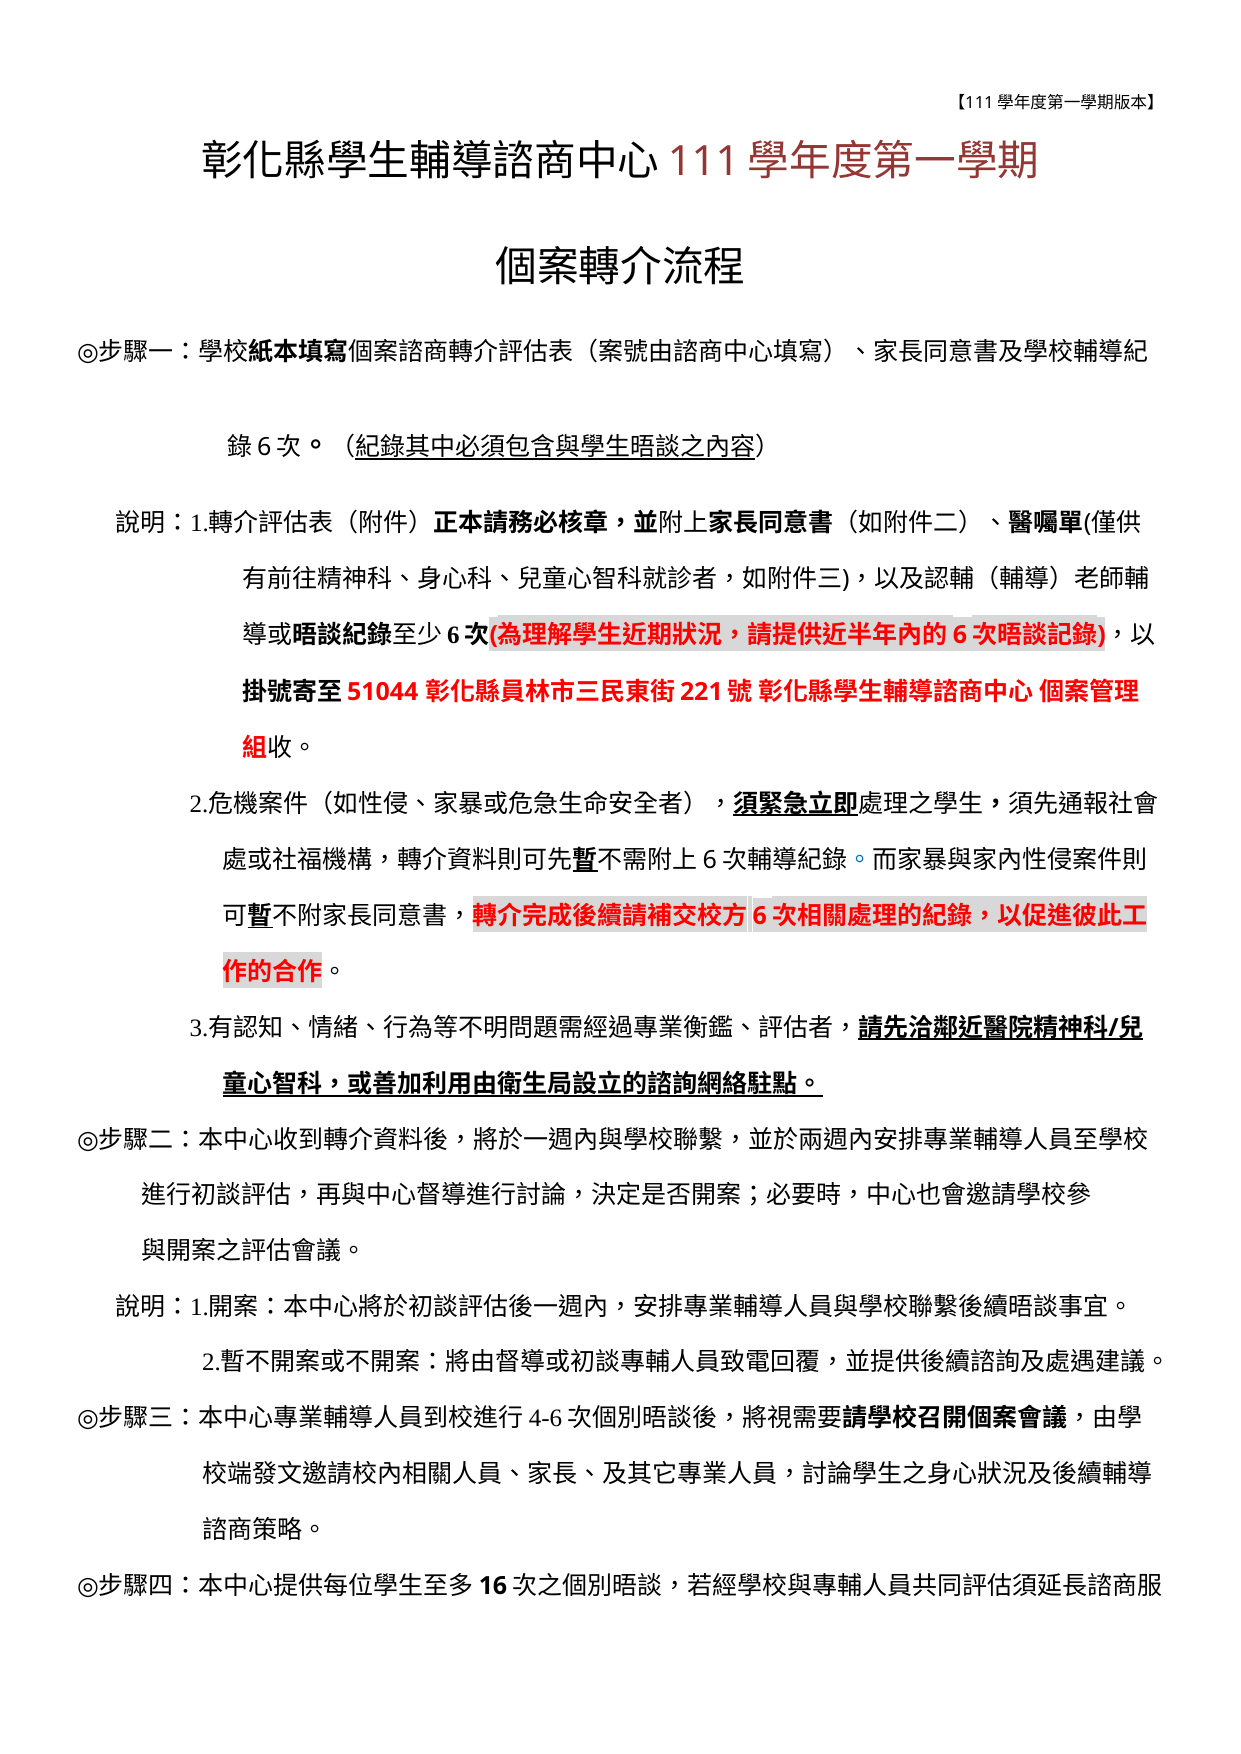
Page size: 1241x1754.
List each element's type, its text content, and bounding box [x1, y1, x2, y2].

text 說明：1.開案：本中心將於初談評估後一週內，安排專業輔導人員與學校聯繫後續晤談事宜。 [89, 1286, 1163, 1323]
text 2.危機案件（如性侵、家暴或危急生命安全者），須緊急立即處理之學生，須先通報社會處或社福機構，轉介資料則可先暫不需附上6次輔導紀錄。而家暴與家內性侵案件則可暫不附家長同意書，轉介完成後續請補交校方6次相關處理的紀錄，以促進彼此工作的合作。 [177, 782, 1163, 989]
text 說明：1.轉介評估表（附件）正本請務必核章，並附上家長同意書（如附件二）、醫囑單(僅供有前往精神科、身心科、兒童心智科就診者，如附件三)，以及認輔（輔導）老師輔導或晤談紀錄至少6次(為理解學生近期狀況，請提供近半年內的6次晤談記錄)，以掛號寄至51044 彰化縣員林市三民東街221號 彰化縣學生輔導諮商中心 個案管理組收。 [102, 502, 1163, 764]
text 與開案之評估會議。 [77, 1230, 1163, 1267]
text ◎步驟二：本中心收到轉介資料後，將於一週內與學校聯繫，並於兩週內安排專業輔導人員至學校 [77, 1119, 1163, 1156]
text 個案轉介流程 [77, 226, 1163, 301]
text 彰化縣學生輔導諮商中心111學年度第一學期 [77, 120, 1163, 195]
text ◎步驟三：本中心專業輔導人員到校進行4-6次個別晤談後，將視需要請學校召開個案會議，由學校端發文邀請校內相關人員、家長、及其它專業人員，討論學生之身心狀況及後續輔導諮商策略。 [77, 1397, 1163, 1547]
text 2.暫不開案或不開案：將由督導或初談專輔人員致電回覆，並提供後續諮詢及處遇建議。 [202, 1341, 1163, 1379]
text 3.有認知、情緒、行為等不明問題需經過專業衡鑑、評估者，請先洽鄰近醫院精神科/兒童心智科，或善加利用由衛生局設立的諮詢網絡駐點。 [177, 1007, 1163, 1101]
text ◎步驟四：本中心提供每位學生至多16次之個別晤談，若經學校與專輔人員共同評估須延長諮商服 [77, 1565, 1163, 1602]
text 進行初談評估，再與中心督導進行討論，決定是否開案；必要時，中心也會邀請學校參 [77, 1174, 1163, 1212]
text ◎步驟一：學校紙本填寫個案諮商轉介評估表（案號由諮商中心填寫）、家長同意書及學校輔導紀錄6次。（紀錄其中必須包含與學生晤談之內容） [77, 331, 1163, 481]
